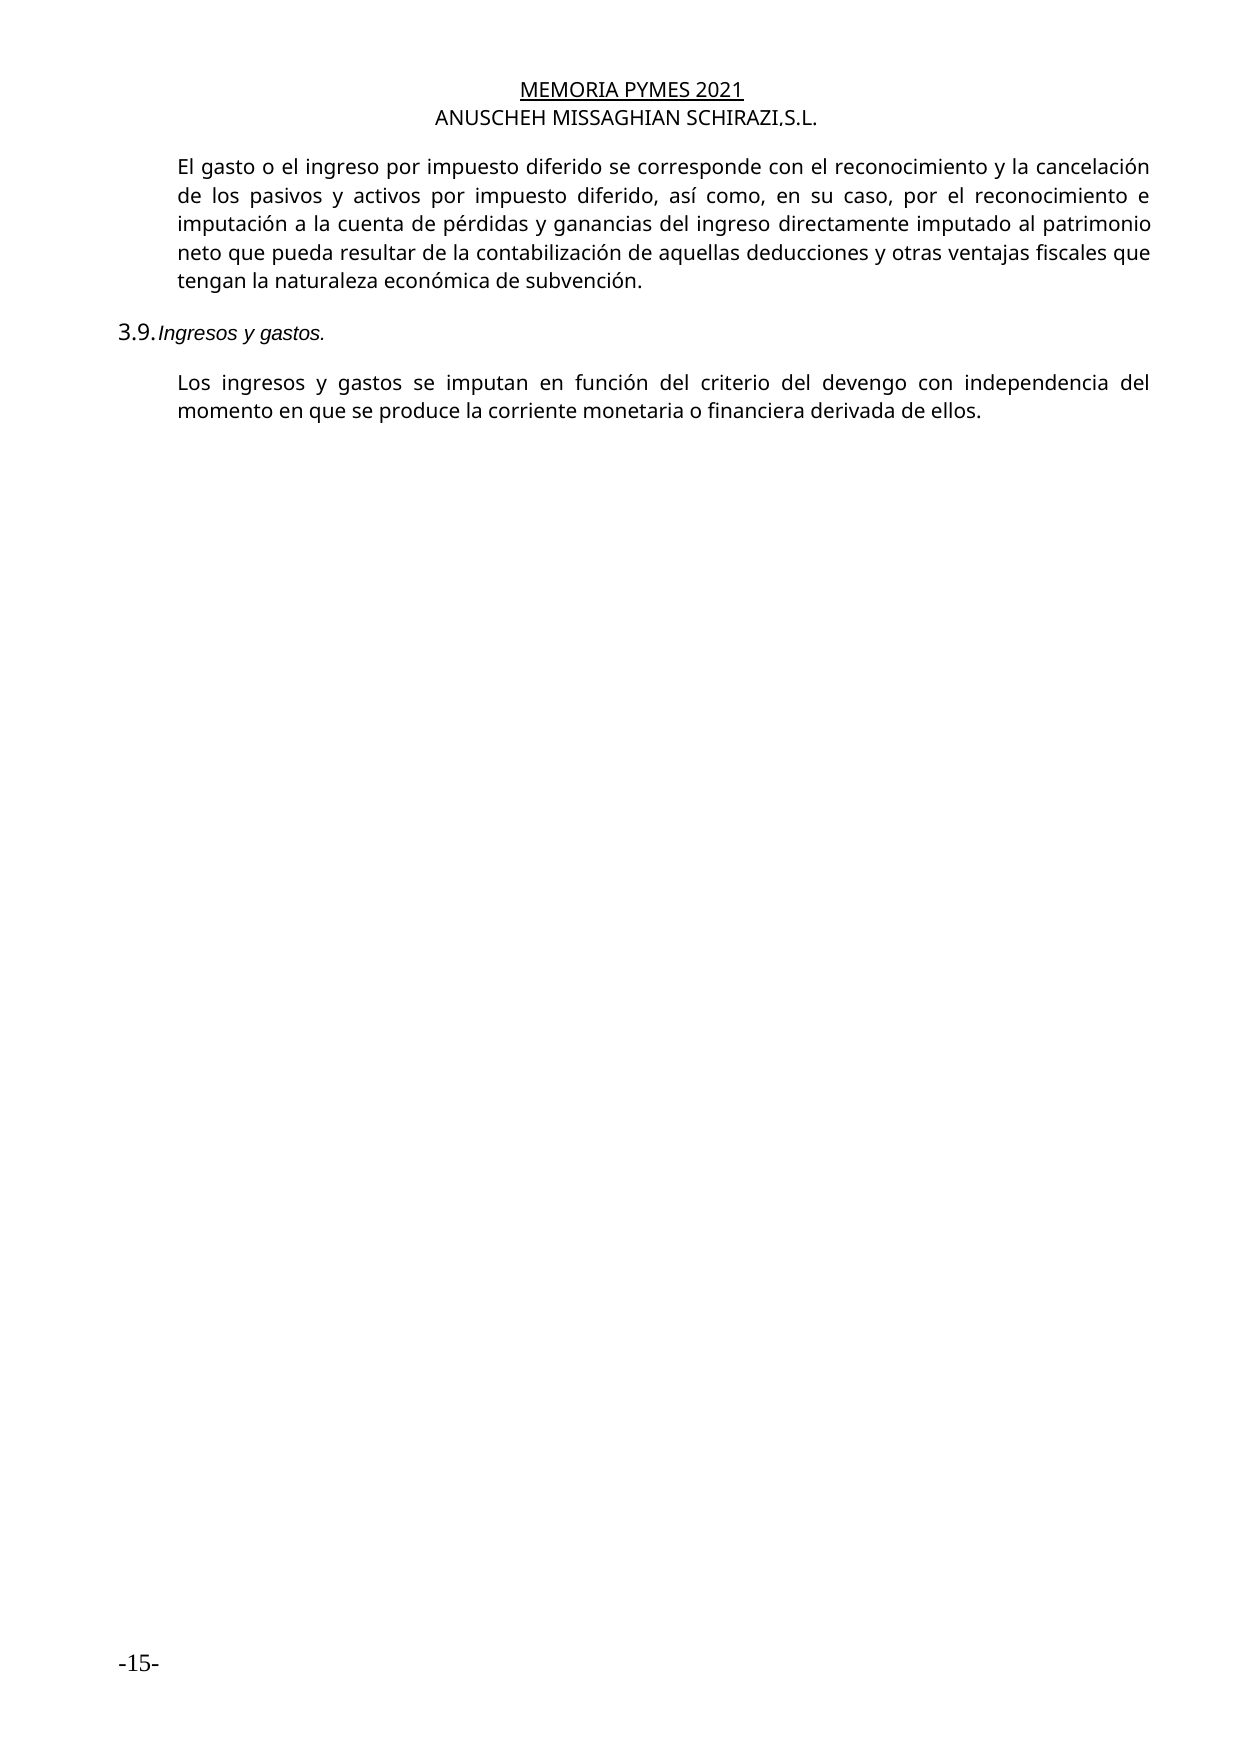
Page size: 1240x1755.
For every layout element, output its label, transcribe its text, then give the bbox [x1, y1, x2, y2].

text El gasto o el ingreso por impuesto diferido se corresponde con el reconocimiento y la cancelación de los pasivos y activos por impuesto diferido, así como, en su caso, por el reconocimiento e imputación a la cuenta de pérdidas y ganancias del ingreso directamente imputado al patrimonio neto que pueda resultar de la contabilización de aquellas deducciones y otras ventajas fiscales que tengan la naturaleza económica de subvención. [177, 152, 1152, 294]
text Los ingresos y gastos se imputan en función del criterio del devengo con independencia del momento en que se produce la corriente monetaria o financiera derivada de ellos. [177, 368, 1152, 424]
list Ingresos y gastos. [118, 316, 1187, 347]
